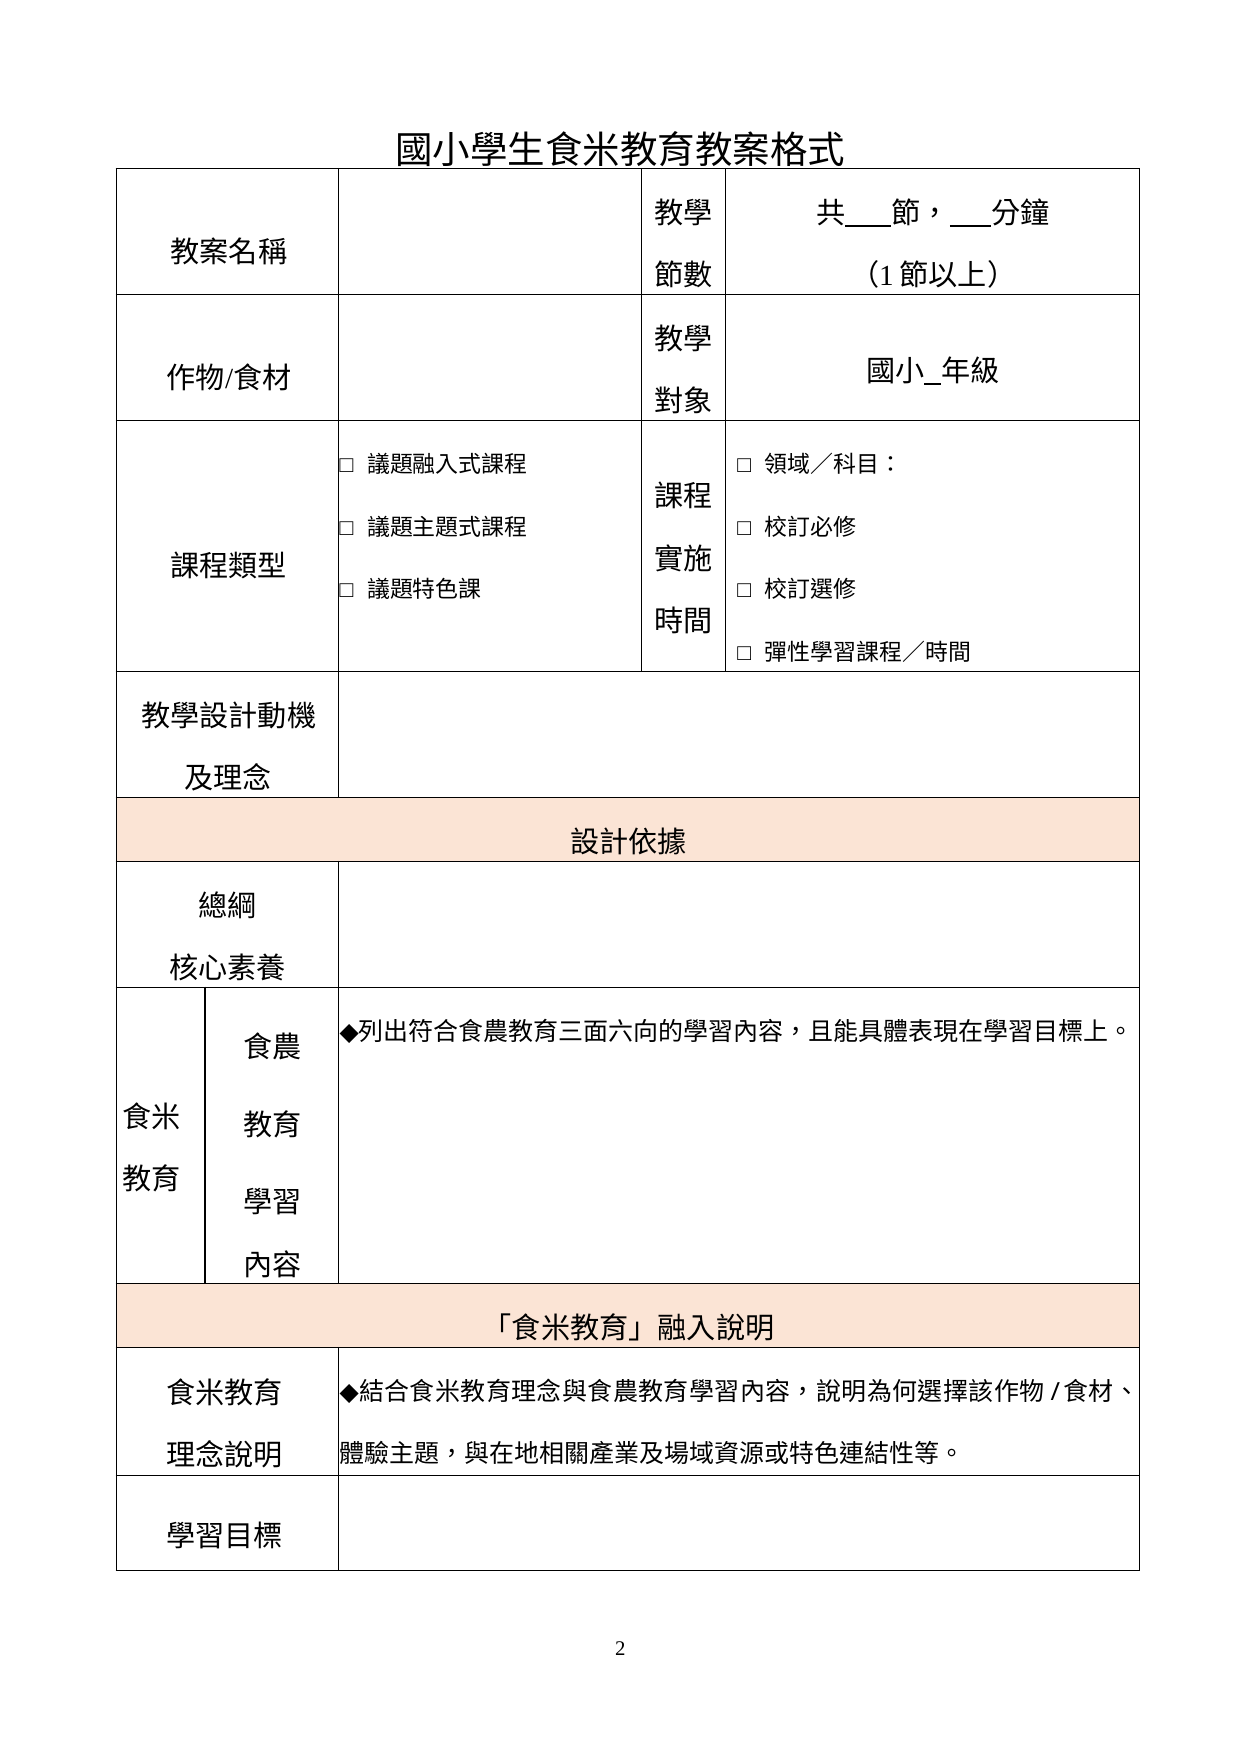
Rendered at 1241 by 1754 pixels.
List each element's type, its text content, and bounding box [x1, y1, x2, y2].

text 國小學生食米教育教案格式 [103, 105, 1137, 168]
table_cell 教學設計動機 及理念 [117, 672, 338, 797]
table_cell [339, 295, 641, 420]
table_header 共 節， 分鐘 （1節以上） [726, 169, 1139, 294]
table_cell 食米教育 [117, 988, 204, 1283]
table_header 教學 節數 [642, 169, 725, 294]
table_cell 國小 年級 [726, 295, 1139, 420]
table_cell [339, 862, 1139, 987]
table_cell 「食米教育」融入說明 [117, 1284, 1139, 1347]
table_header 教案名稱 [117, 169, 338, 294]
table_cell 課程實施時間 [642, 421, 725, 671]
table_cell 食米教育 理念說明 [117, 1348, 338, 1474]
table_cell [339, 672, 1139, 797]
table_cell ◆結合食米教育理念與食農教育學習內容，說明為何選擇該作物/食材、體驗主題，與在地相關產業及場域資源或特色連結性等。 [339, 1348, 1139, 1474]
table_cell 食農 教育 學習 內容 [206, 988, 338, 1283]
table_cell 學習目標 [117, 1476, 338, 1570]
table_cell 作物/食材 [117, 295, 338, 420]
table_cell 課程類型 [117, 421, 338, 671]
table_cell □ 議題融入式課程 □ 議題主題式課程 □ 議題特色課 [339, 421, 641, 671]
table_cell 總綱 核心素養 [117, 862, 338, 987]
table_cell 教學 對象 [642, 295, 725, 420]
table_cell [339, 1476, 1139, 1570]
table_header [339, 169, 641, 294]
table_cell □ 領域／科目： □ 校訂必修 □ 校訂選修 □ 彈性學習課程／時間 [726, 421, 1139, 671]
table_cell 設計依據 [117, 798, 1139, 861]
table_cell ◆列出符合食農教育三面六向的學習內容，且能具體表現在學習目標上。 [339, 988, 1139, 1283]
